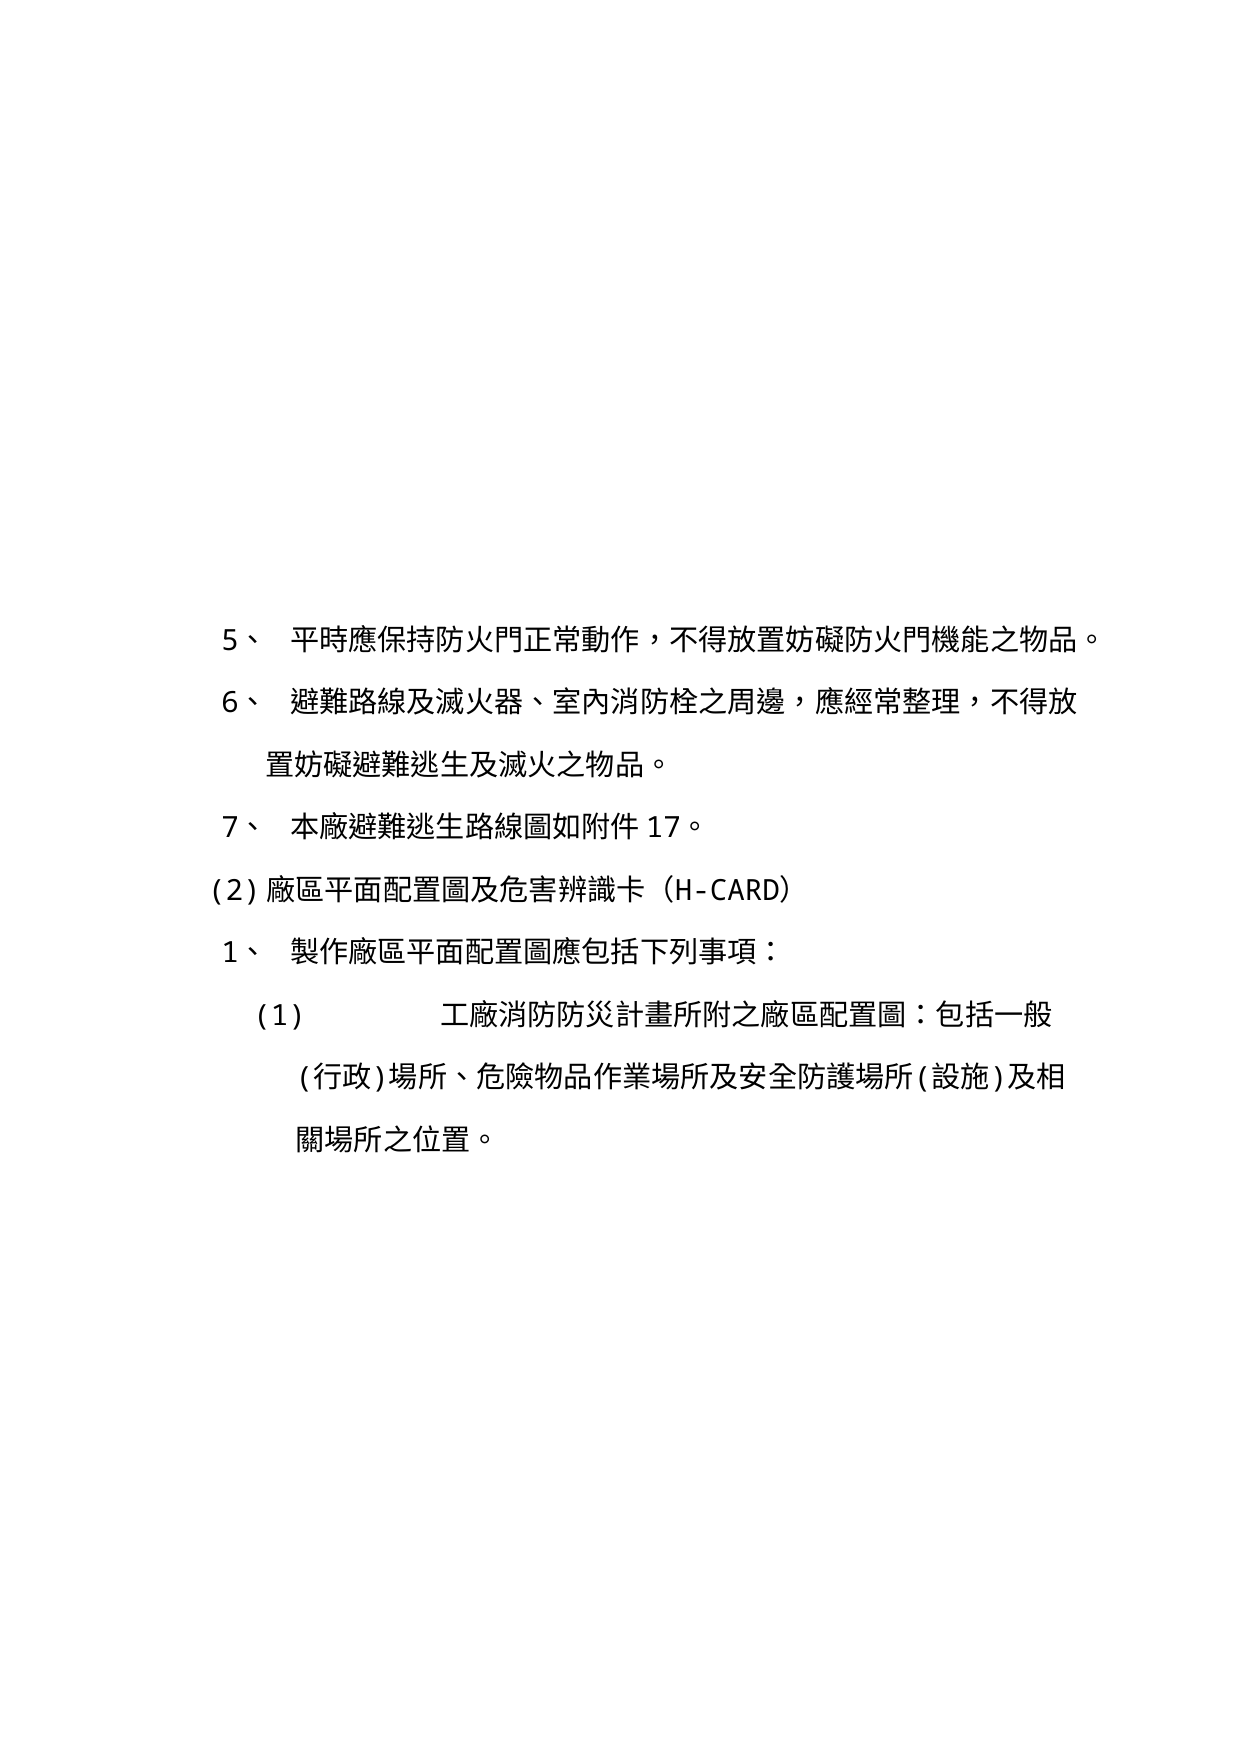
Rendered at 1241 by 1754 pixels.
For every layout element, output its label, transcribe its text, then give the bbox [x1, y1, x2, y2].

list 平時應保持防火門正常動作，不得放置妨礙防火門機能之物品。 [221, 596, 1084, 658]
list 本廠避難逃生路線圖如附件17。 [221, 783, 1084, 846]
list 製作廠區平面配置圖應包括下列事項： [221, 908, 1084, 971]
list 廠區平面配置圖及危害辨識卡（H-CARD） [208, 846, 1084, 908]
list 工廠消防防災計畫所附之廠區配置圖：包括一般(行政)場所、危險物品作業場所及安全防護場所(設施)及相關場所之位置。 [253, 971, 1092, 1158]
list 避難路線及滅火器、室內消防栓之周邊，應經常整理，不得放置妨礙避難逃生及滅火之物品。 [221, 658, 1084, 783]
